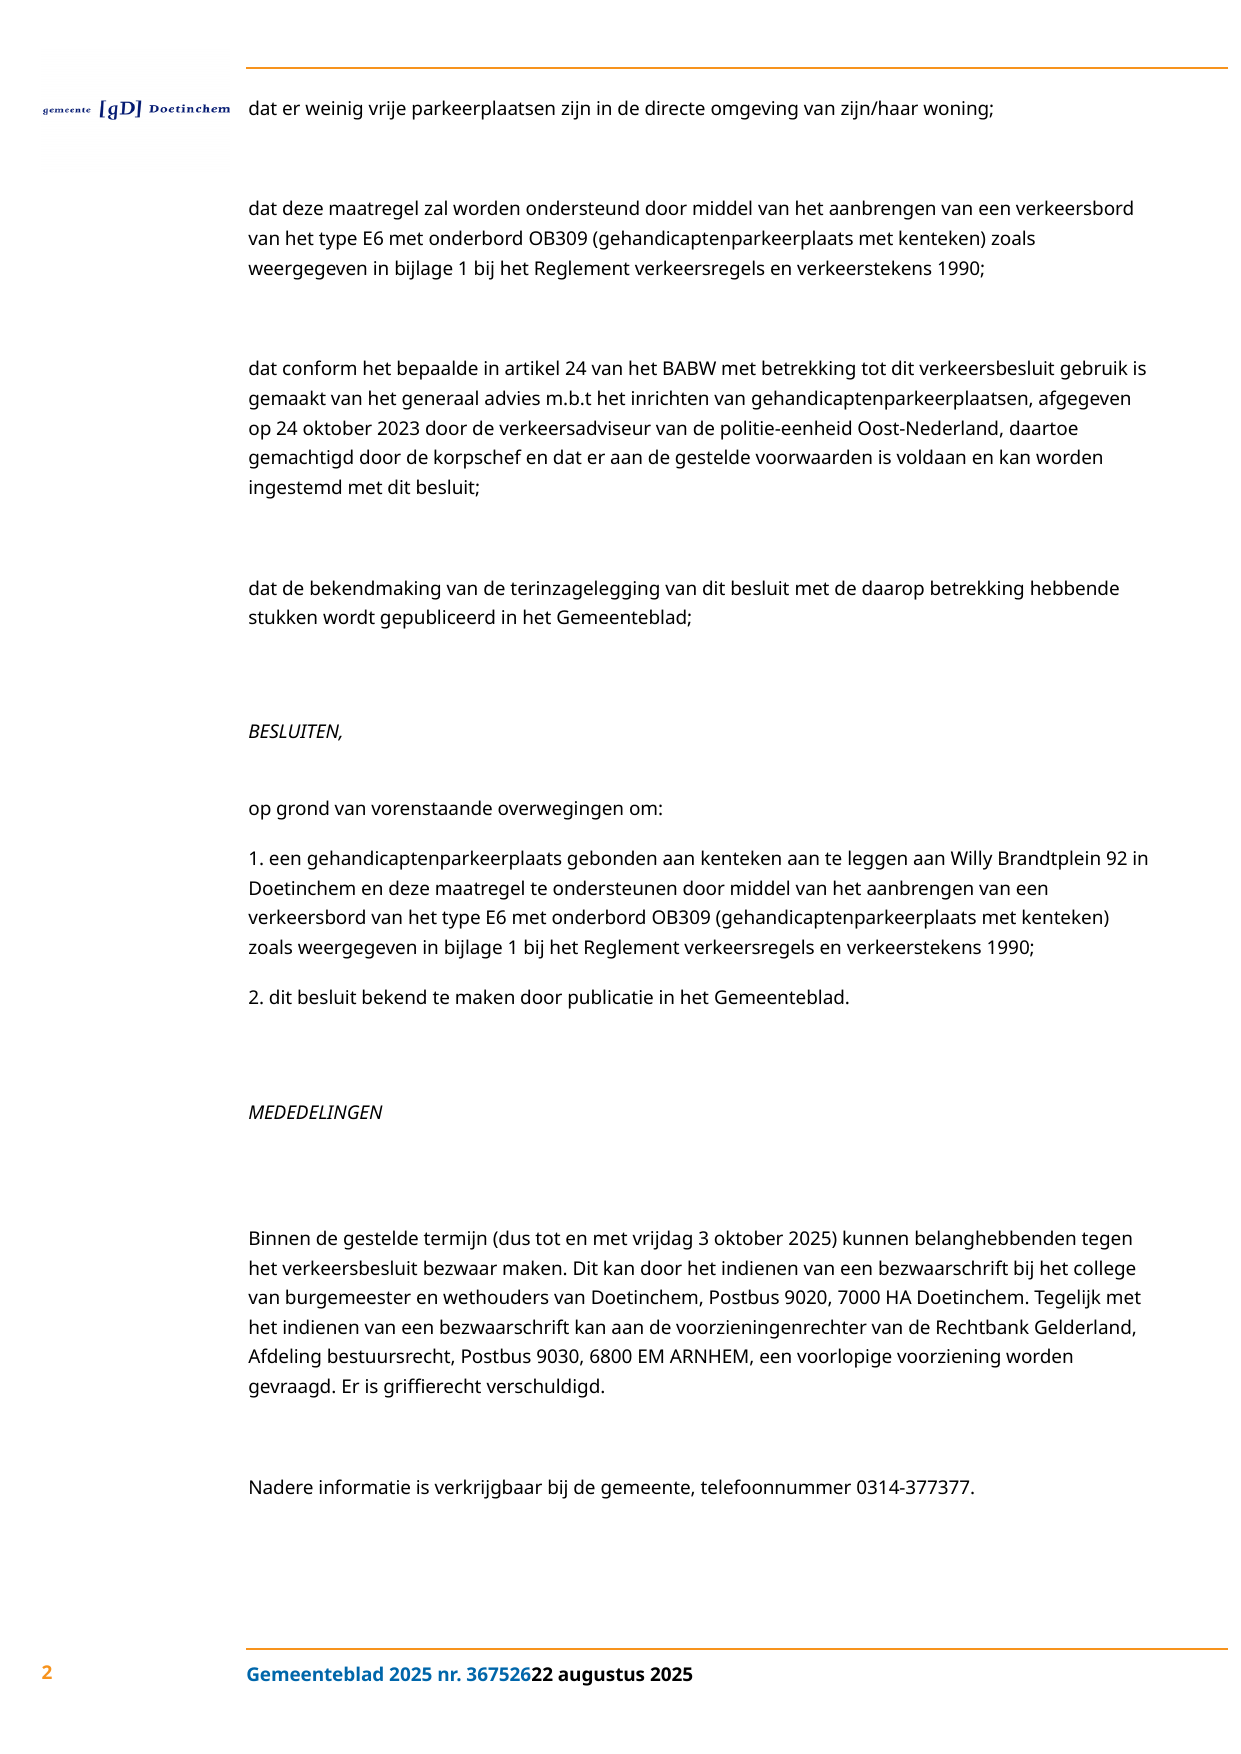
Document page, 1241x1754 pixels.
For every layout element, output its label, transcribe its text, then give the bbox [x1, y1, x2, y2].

text op grond van vorenstaande overwegingen om: [248, 795, 1152, 821]
text 1. een gehandicaptenparkeerplaats gebonden aan kenteken aan te leggen aan Willy Brandtplein 92 in Doetinchem en deze maatregel te ondersteunen door middel van het aanbrengen van een verkeersbord van het type E6 met onderbord OB309 (gehandicaptenparkeerplaats met kenteken) zoals weergegeven in bijlage 1 bij het Reglement verkeersregels en verkeerstekens 1990; [248, 845, 1152, 960]
text dat deze maatregel zal worden ondersteund door middel van het aanbrengen van een verkeersbord van het type E6 met onderbord OB309 (gehandicaptenparkeerplaats met kenteken) zoals weergegeven in bijlage 1 bij het Reglement verkeersregels en verkeerstekens 1990; [248, 196, 1152, 281]
text BESLUITEN, [248, 719, 1152, 744]
text 2. dit besluit bekend te maken door publicatie in het Gemeenteblad. [248, 984, 1152, 1010]
picture [41, 47, 231, 172]
text MEDEDELINGEN [248, 1099, 1152, 1124]
text Binnen de gestelde termijn (dus tot en met vrijdag 3 oktober 2025) kunnen belanghebbenden tegen het verkeersbesluit bezwaar maken. Dit kan door het indienen van een bezwaarschrift bij het college van burgemeester en wethouders van Doetinchem, Postbus 9020, 7000 HA Doetinchem. Tegelijk met het indienen van een bezwaarschrift kan aan de voorzieningenrechter van de Rechtbank Gelderland, Afdeling bestuursrecht, Postbus 9030, 6800 EM ARNHEM, een voorlopige voorziening worden gevraagd. Er is griffierecht verschuldigd. [248, 1225, 1152, 1399]
text dat er weinig vrije parkeerplaatsen zijn in de directe omgeving van zijn/haar woning; [248, 95, 1152, 121]
text dat de bekendmaking van de terinzagelegging van dit besluit met de daarop betrekking hebbende stukken wordt gepubliceerd in het Gemeenteblad; [248, 575, 1152, 630]
text dat conform het bepaalde in artikel 24 van het BABW met betrekking tot dit verkeersbesluit gebruik is gemaakt van het generaal advies m.b.t het inrichten van gehandicaptenparkeerplaatsen, afgegeven op 24 oktober 2023 door de verkeersadviseur van de politie-eenheid Oost-Nederland, daartoe gemachtigd door de korpschef en dat er aan de gestelde voorwaarden is voldaan en kan worden ingestemd met dit besluit; [248, 356, 1152, 500]
text Nadere informatie is verkrijgbaar bij de gemeente, telefoonnummer 0314-377377. [248, 1474, 1152, 1500]
